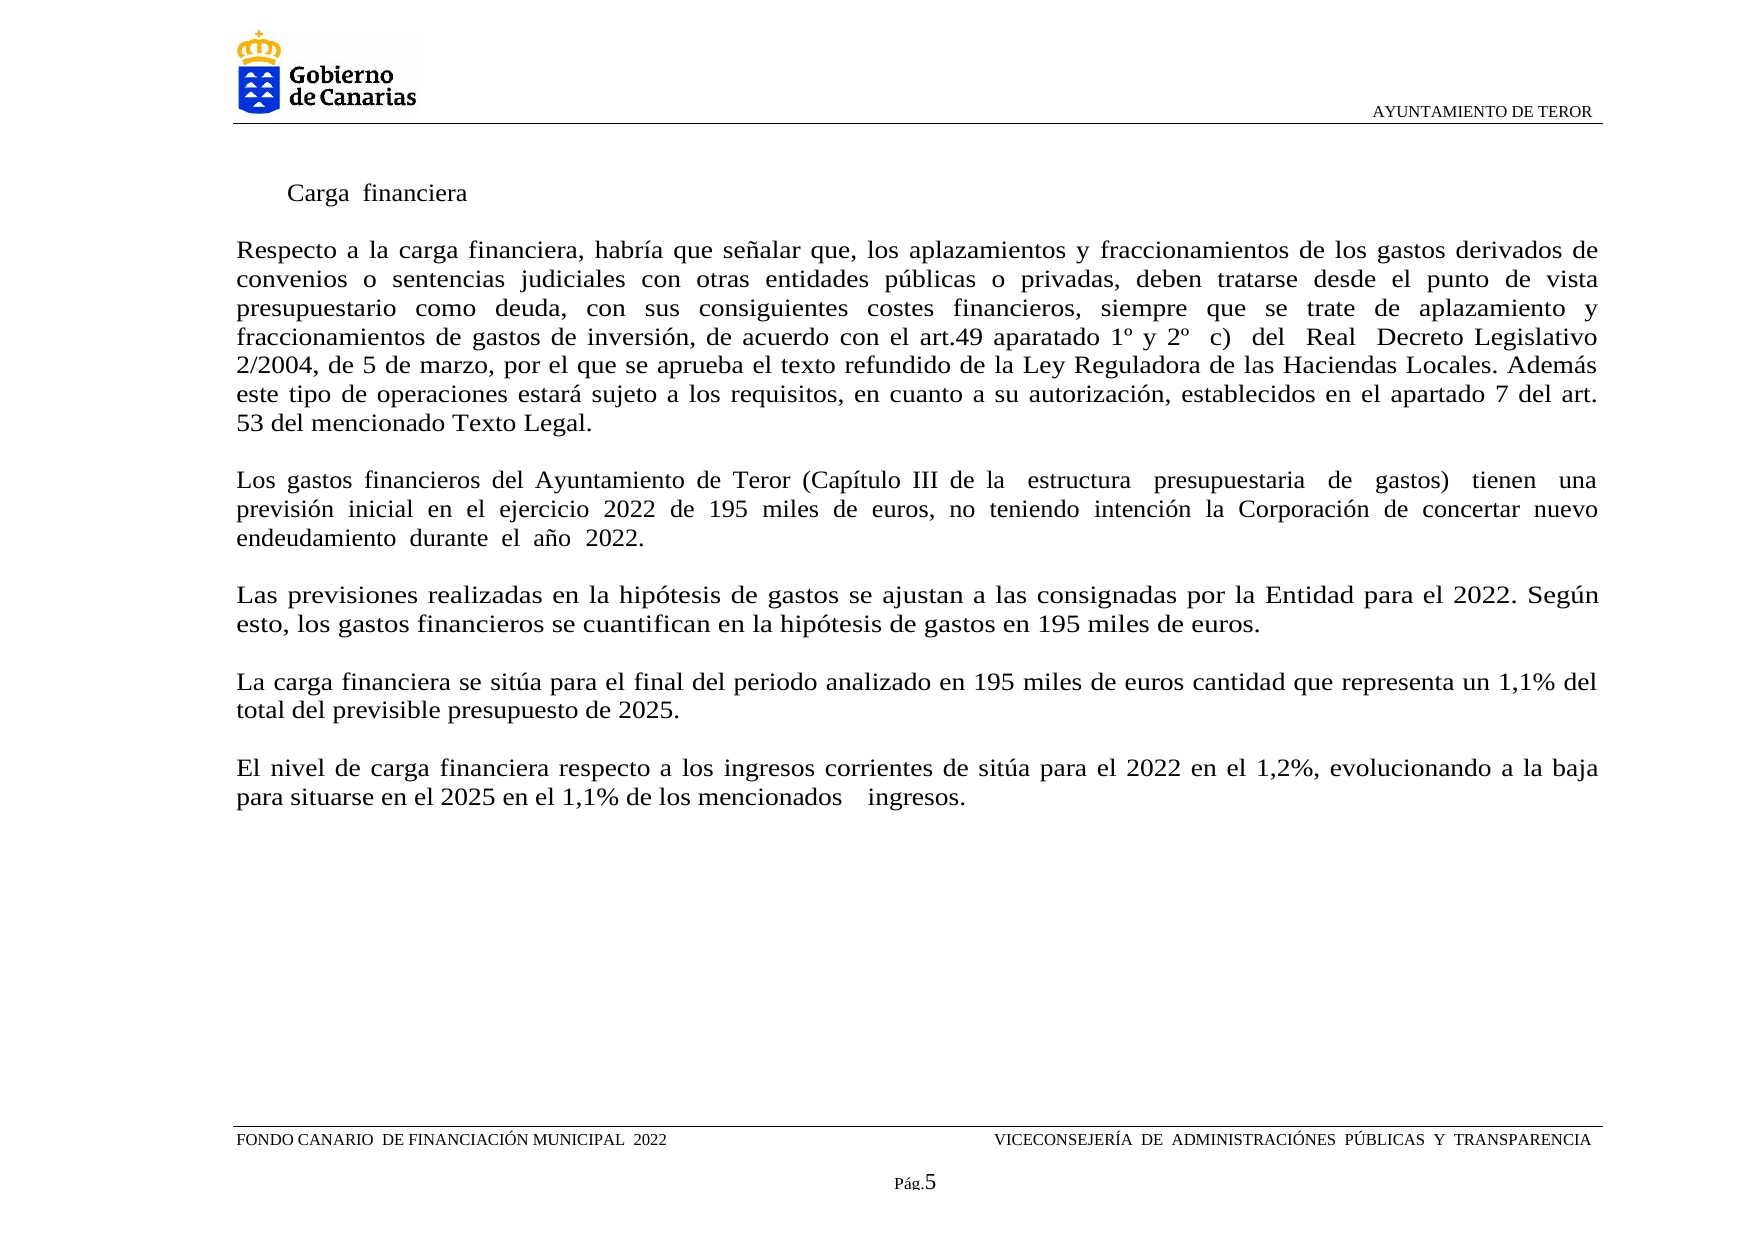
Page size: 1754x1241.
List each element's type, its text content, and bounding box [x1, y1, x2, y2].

text Los gastos financieros del Ayuntamiento de Teror (Capítulo III de la estructura presupuestaria de gastos) tienen una previsión inicial en el ejercicio 2022 de 195 miles de euros, no teniendo intención la Corporación de concertar nuevo endeudamiento durante el año 2022. [236, 465, 1600, 552]
text La carga financiera se sitúa para el final del periodo analizado en 195 miles de euros cantidad que representa un 1,1% del total del previsible presupuesto de 2025. [236, 667, 1600, 724]
text Las previsiones realizadas en la hipótesis de gastos se ajustan a las consignadas por la Entidad para el 2022. Según esto, los gastos financieros se cuantifican en la hipótesis de gastos en 195 miles de euros. [236, 580, 1599, 638]
text  Carga financiera [236, 178, 1614, 207]
text Respecto a la carga financiera, habría que señalar que, los aplazamientos y fraccionamientos de los gastos derivados de convenios o sentencias judiciales con otras entidades públicas o privadas, deben tratarse desde el punto de vista presupuestario como deuda, con sus consiguientes costes financieros, siempre que se trate de aplazamiento y fraccionamientos de gastos de inversión, de acuerdo con el art.49 aparatado 1º y 2º c) del Real Decreto Legislativo 2/2004, de 5 de marzo, por el que se aprueba el texto refundido de la Ley Reguladora de las Haciendas Locales. Además este tipo de operaciones estará sujeto a los requisitos, en cuanto a su autorización, establecidos en el apartado 7 del art. 53 del mencionado Texto Legal. [236, 235, 1600, 437]
text El nivel de carga financiera respecto a los ingresos corrientes de sitúa para el 2022 en el 1,2%, evolucionando a la baja para situarse en el 2025 en el 1,1% de los mencionados ingresos. [236, 753, 1600, 810]
picture [236, 29, 423, 117]
